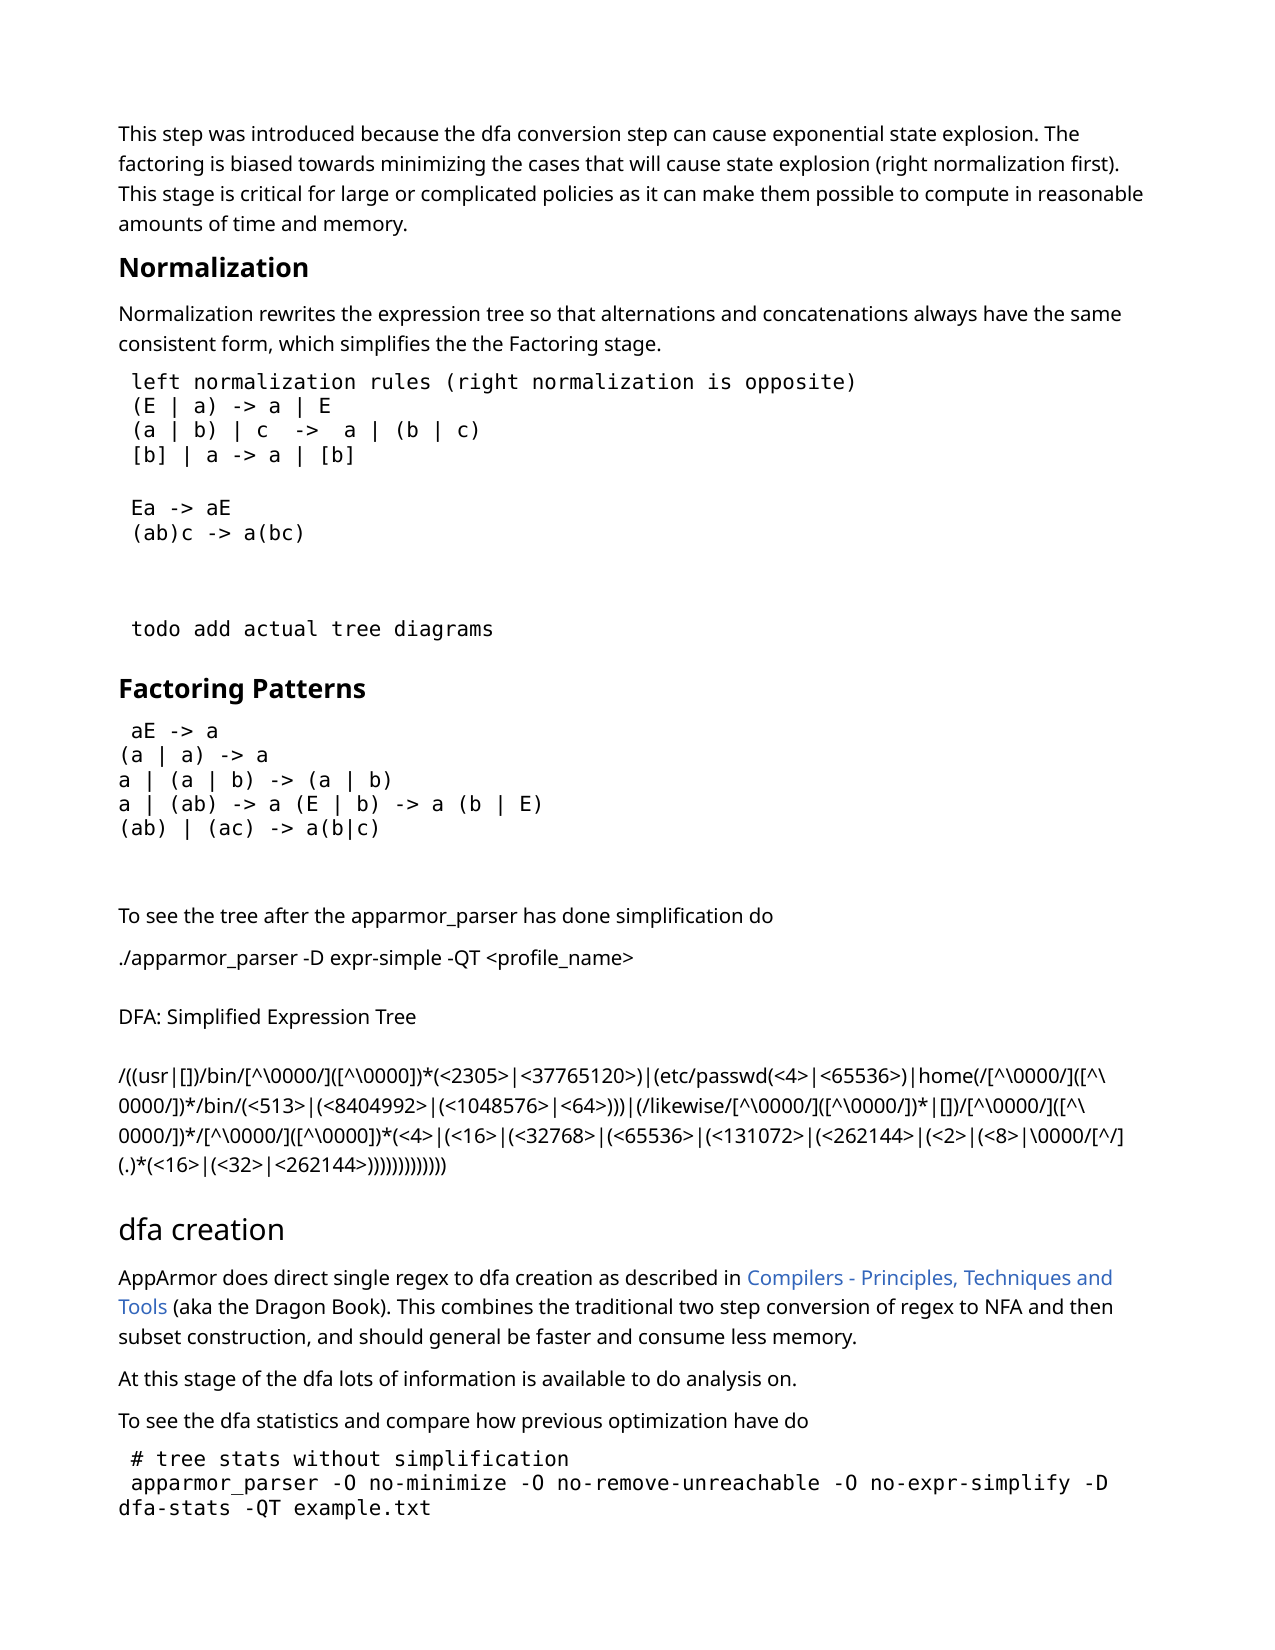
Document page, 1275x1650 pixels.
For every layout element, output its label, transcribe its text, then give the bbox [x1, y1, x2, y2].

text At this stage of the dfa lots of information is available to do analysis on. [118, 1363, 1157, 1392]
text (ab)c -> a(bc) [118, 521, 1157, 545]
text DFA: Simplified Expression Tree [118, 1001, 1157, 1031]
text To see the dfa statistics and compare how previous optimization have do [118, 1405, 1157, 1435]
subtitle dfa creation [118, 1208, 1157, 1249]
subtitle Factoring Patterns [118, 670, 1157, 707]
text a | (a | b) -> (a | b) [118, 768, 1157, 792]
text left normalization rules (right normalization is opposite) [118, 370, 1157, 394]
text # tree stats without simplification [118, 1447, 1157, 1471]
text This step was introduced because the dfa conversion step can cause exponential state explosion. The factoring is biased towards minimizing the cases that will cause state explosion (right normalization first). This stage is critical for large or complicated policies as it can make them possible to compute in reasonable amounts of time and memory. [118, 118, 1157, 237]
text [b] | a -> a | [b] [118, 443, 1157, 467]
text (E | a) -> a | E [118, 394, 1157, 418]
text To see the tree after the apparmor_parser has done simplification do [118, 870, 1157, 929]
subtitle Normalization [118, 249, 1157, 286]
text (a | b) | c -> a | (b | c) [118, 418, 1157, 443]
text (ab) | (ac) -> a(b|c) [118, 816, 1157, 840]
text Ea -> aE [118, 496, 1157, 521]
text aE -> a [118, 719, 1157, 743]
text Normalization rewrites the expression tree so that alternations and concatenations always have the same consistent form, which simplifies the the Factoring stage. [118, 298, 1157, 357]
text ./apparmor_parser -D expr-simple -QT <profile_name> [118, 942, 1157, 971]
text /((usr|[])/bin/[^\0000/]([^\0000])*(<2305>|<37765120>)|(etc/passwd(<4>|<65536>)|home(/[^\0000/]([^\0000/])*/bin/(<513>|(<8404992>|(<1048576>|<64>)))|(/likewise/[^\0000/]([^\0000/])*|[])/[^\0000/]([^\0000/])*/[^\0000/]([^\0000])*(<4>|(<16>|(<32768>|(<65536>|(<131072>|(<262144>|(<2>|(<8>|\0000/[^/](.)*(<16>|(<32>|<262144>))))))))))))) [118, 1060, 1157, 1179]
text (a | a) -> a [118, 743, 1157, 768]
text a | (ab) -> a (E | b) -> a (b | E) [118, 792, 1157, 816]
text todo add actual tree diagrams [118, 617, 1157, 641]
text apparmor_parser -O no-minimize -O no-remove-unreachable -O no-expr-simplify -D dfa-stats -QT example.txt [118, 1471, 1157, 1520]
text AppArmor does direct single regex to dfa creation as described in Compilers - Principles, Techniques and Tools (aka the Dragon Book). This combines the traditional two step conversion of regex to NFA and then subset construction, and should general be faster and consume less memory. [118, 1261, 1157, 1350]
